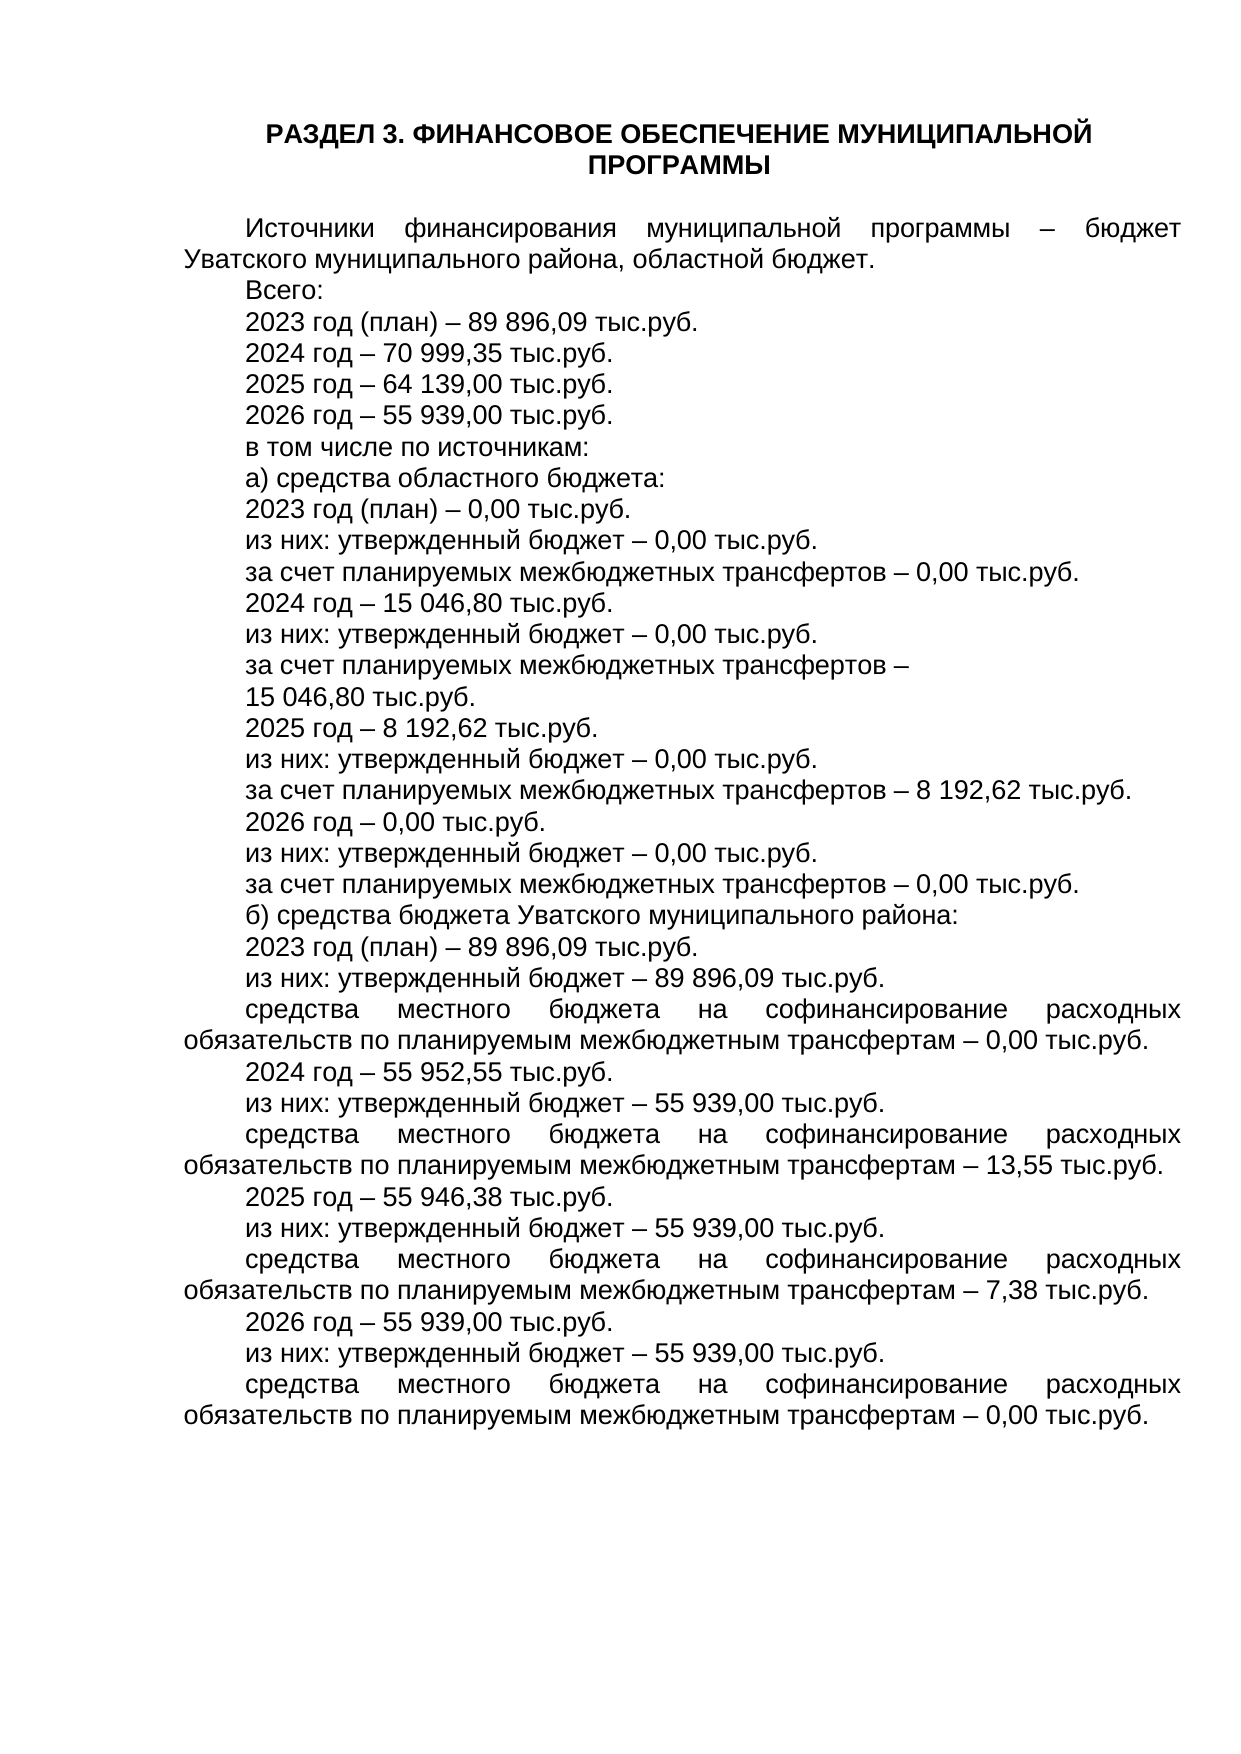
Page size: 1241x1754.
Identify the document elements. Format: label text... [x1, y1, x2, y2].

text 2025 год – 8 192,62 тыс.руб. [183, 712, 1181, 743]
text из них: утвержденный бюджет – 0,00 тыс.руб. [183, 743, 1181, 774]
text 2026 год – 55 939,00 тыс.руб. [183, 399, 1181, 431]
text 2023 год (план) – 89 896,09 тыс.руб. [183, 931, 1181, 962]
text 2024 год – 55 952,55 тыс.руб. [183, 1056, 1181, 1087]
text б) средства бюджета Уватского муниципального района: [183, 899, 1181, 931]
text 2025 год – 64 139,00 тыс.руб. [183, 368, 1181, 399]
text 2026 год – 55 939,00 тыс.руб. [183, 1306, 1181, 1337]
text средства местного бюджета на софинансирование расходных обязательств по планируемым межбюджетным трансфертам – 0,00 тыс.руб. [183, 993, 1181, 1056]
text Источники финансирования муниципальной программы – бюджет Уватского муниципального района, областной бюджет. [183, 212, 1181, 274]
text за счет планируемых межбюджетных трансфертов – 0,00 тыс.руб. [183, 868, 1181, 899]
text 2026 год – 0,00 тыс.руб. [183, 806, 1181, 837]
text средства местного бюджета на софинансирование расходных обязательств по планируемым межбюджетным трансфертам – 13,55 тыс.руб. [183, 1118, 1181, 1181]
text из них: утвержденный бюджет – 0,00 тыс.руб. [183, 837, 1181, 868]
text 2023 год (план) – 89 896,09 тыс.руб. [183, 306, 1181, 337]
text средства местного бюджета на софинансирование расходных обязательств по планируемым межбюджетным трансфертам – 7,38 тыс.руб. [183, 1243, 1181, 1306]
text 2025 год – 55 946,38 тыс.руб. [183, 1181, 1181, 1212]
text Всего: [183, 274, 1181, 306]
text за счет планируемых межбюджетных трансфертов – 8 192,62 тыс.руб. [183, 774, 1181, 806]
text из них: утвержденный бюджет – 55 939,00 тыс.руб. [183, 1337, 1181, 1368]
text из них: утвержденный бюджет – 0,00 тыс.руб. [183, 524, 1181, 556]
text из них: утвержденный бюджет – 55 939,00 тыс.руб. [183, 1087, 1181, 1118]
text средства местного бюджета на софинансирование расходных обязательств по планируемым межбюджетным трансфертам – 0,00 тыс.руб. [183, 1368, 1181, 1431]
text Раздел 3. Финансовое обеспечение муниципальной программы [177, 118, 1181, 181]
text за счет планируемых межбюджетных трансфертов – 0,00 тыс.руб. [183, 556, 1181, 587]
text за счет планируемых межбюджетных трансфертов – [183, 649, 1181, 681]
text а) средства областного бюджета: [183, 462, 1181, 493]
text из них: утвержденный бюджет – 0,00 тыс.руб. [183, 618, 1181, 649]
text 2023 год (план) – 0,00 тыс.руб. [183, 493, 1181, 524]
text 15 046,80 тыс.руб. [183, 681, 1181, 712]
text в том числе по источникам: [183, 431, 1181, 462]
text 2024 год – 15 046,80 тыс.руб. [183, 587, 1181, 618]
text 2024 год – 70 999,35 тыс.руб. [183, 337, 1181, 368]
text из них: утвержденный бюджет – 55 939,00 тыс.руб. [183, 1212, 1181, 1243]
text из них: утвержденный бюджет – 89 896,09 тыс.руб. [183, 962, 1181, 993]
